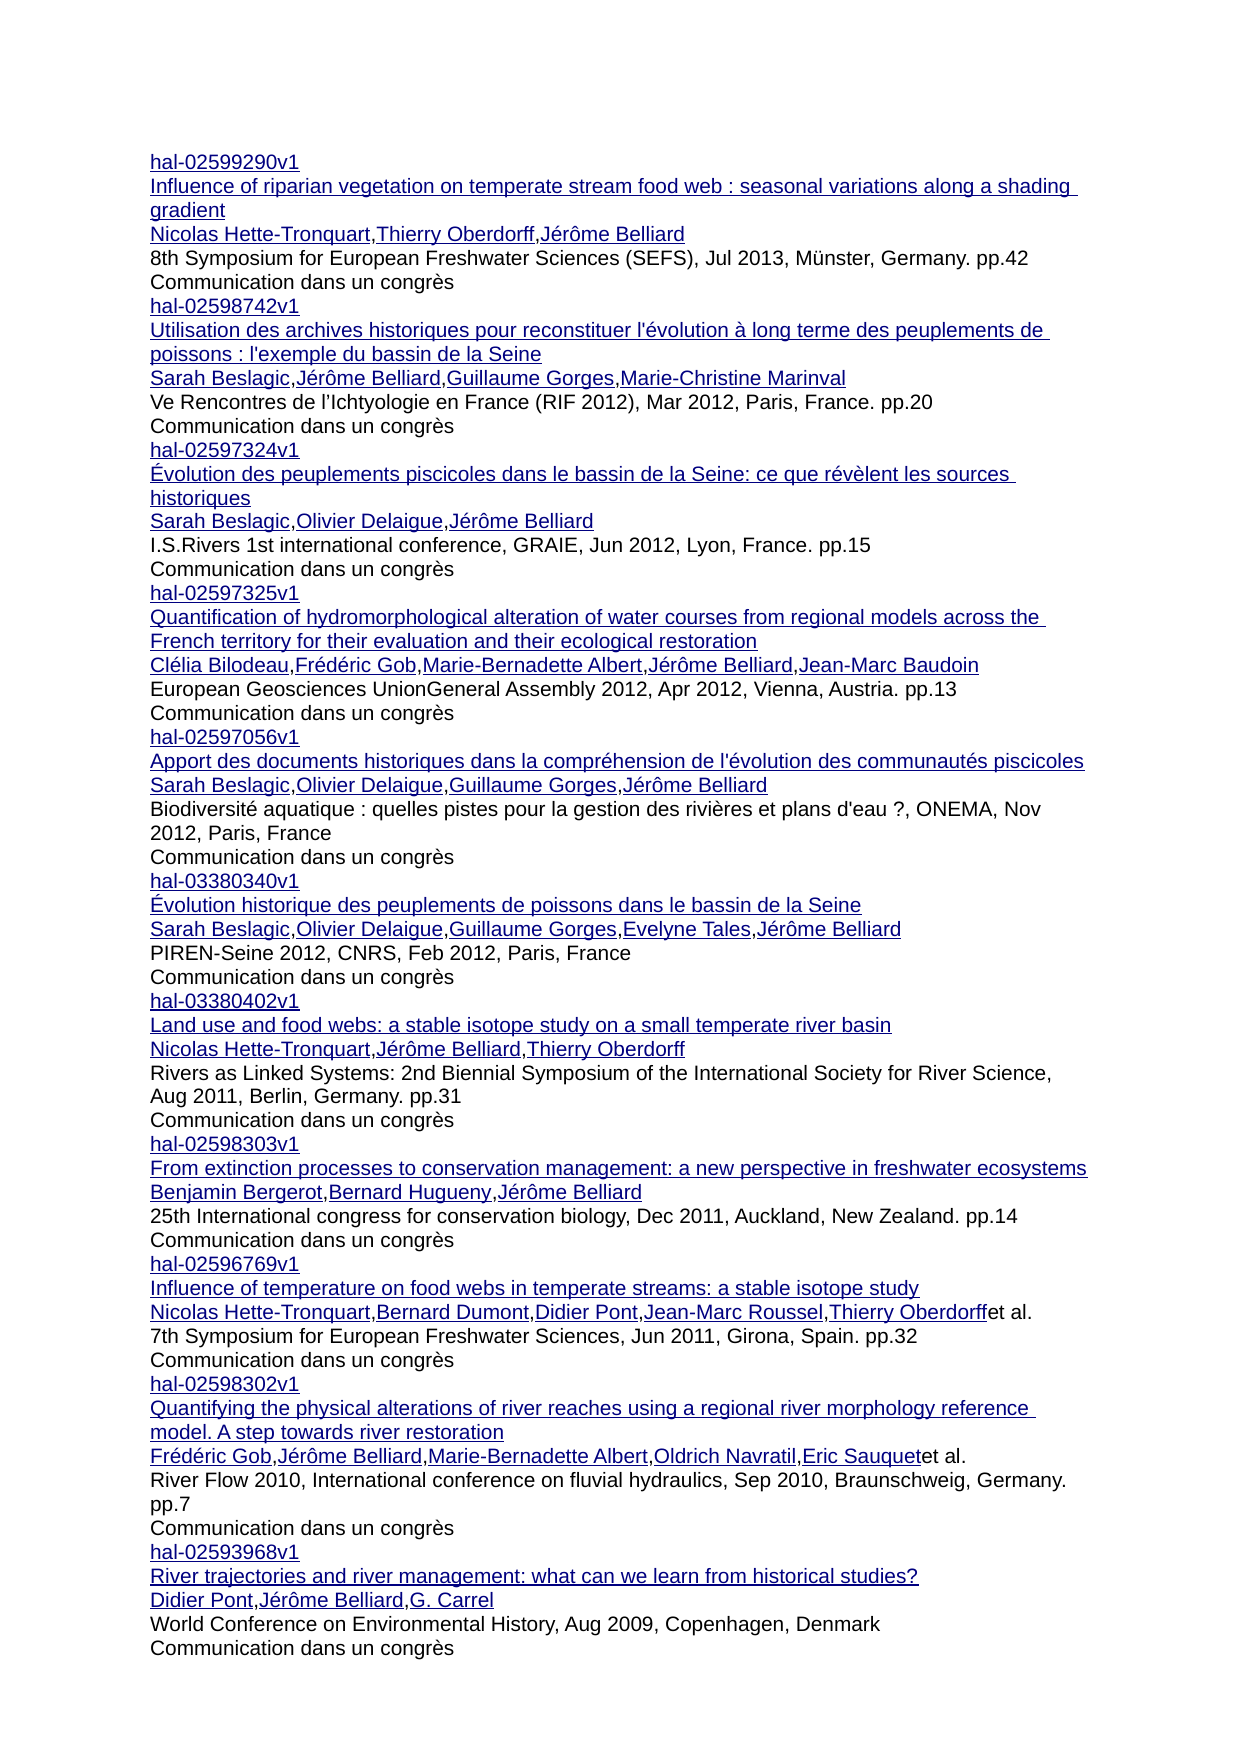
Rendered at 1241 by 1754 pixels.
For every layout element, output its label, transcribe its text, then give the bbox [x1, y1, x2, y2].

table_cell Quantification of hydromorphological alteration of water courses from regional models across the French territory for their evaluation and their ecological restoration Clélia Bilodeau,Frédéric Gob,Marie-Bernadette Albert,Jérôme Belliard,Jean-Marc Baudoin European Geosciences UnionGeneral Assembly 2012, Apr 2012, Vienna, Austria. pp.13 Communication dans un congrès hal-02597056v1 [150, 605, 1090, 749]
table_cell hal-02599290v1 [150, 150, 1090, 174]
table_cell Quantifying the physical alterations of river reaches using a regional river morphology reference model. A step towards river restoration Frédéric Gob,Jérôme Belliard,Marie-Bernadette Albert,Oldrich Navratil,Eric Sauquetet al. River Flow 2010, International conference on fluvial hydraulics, Sep 2010, Braunschweig, Germany. pp.7 Communication dans un congrès hal-02593968v1 [150, 1396, 1090, 1563]
table_cell Évolution des peuplements piscicoles dans le bassin de la Seine: ce que révèlent les sources historiques Sarah Beslagic,Olivier Delaigue,Jérôme Belliard I.S.Rivers 1st international conference, GRAIE, Jun 2012, Lyon, France. pp.15 Communication dans un congrès hal-02597325v1 [150, 461, 1090, 605]
table_cell Influence of temperature on food webs in temperate streams: a stable isotope study Nicolas Hette-Tronquart,Bernard Dumont,Didier Pont,Jean-Marc Roussel,Thierry Oberdorffet al. 7th Symposium for European Freshwater Sciences, Jun 2011, Girona, Spain. pp.32 Communication dans un congrès hal-02598302v1 [150, 1276, 1090, 1396]
table_cell Évolution historique des peuplements de poissons dans le bassin de la Seine Sarah Beslagic,Olivier Delaigue,Guillaume Gorges,Evelyne Tales,Jérôme Belliard PIREN-Seine 2012, CNRS, Feb 2012, Paris, France Communication dans un congrès hal-03380402v1 [150, 893, 1090, 1012]
table_cell Apport des documents historiques dans la compréhension de l'évolution des communautés piscicoles Sarah Beslagic,Olivier Delaigue,Guillaume Gorges,Jérôme Belliard Biodiversité aquatique : quelles pistes pour la gestion des rivières et plans d'eau ?, ONEMA, Nov 2012, Paris, France Communication dans un congrès hal-03380340v1 [150, 749, 1090, 893]
table_cell Influence of riparian vegetation on temperate stream food web : seasonal variations along a shading gradient Nicolas Hette-Tronquart,Thierry Oberdorff,Jérôme Belliard 8th Symposium for European Freshwater Sciences (SEFS), Jul 2013, Münster, Germany. pp.42 Communication dans un congrès hal-02598742v1 [150, 174, 1090, 318]
table_cell From extinction processes to conservation management: a new perspective in freshwater ecosystems Benjamin Bergerot,Bernard Hugueny,Jérôme Belliard 25th International congress for conservation biology, Dec 2011, Auckland, New Zealand. pp.14 Communication dans un congrès hal-02596769v1 [150, 1156, 1090, 1276]
table_cell Utilisation des archives historiques pour reconstituer l'évolution à long terme des peuplements de poissons : l'exemple du bassin de la Seine Sarah Beslagic,Jérôme Belliard,Guillaume Gorges,Marie-Christine Marinval Ve Rencontres de l’Ichtyologie en France (RIF 2012), Mar 2012, Paris, France. pp.20 Communication dans un congrès hal-02597324v1 [150, 318, 1090, 461]
table_cell River trajectories and river management: what can we learn from historical studies? Didier Pont,Jérôme Belliard,G. Carrel World Conference on Environmental History, Aug 2009, Copenhagen, Denmark Communication dans un congrès [150, 1564, 1090, 1659]
table_cell Land use and food webs: a stable isotope study on a small temperate river basin Nicolas Hette-Tronquart,Jérôme Belliard,Thierry Oberdorff Rivers as Linked Systems: 2nd Biennial Symposium of the International Society for River Science, Aug 2011, Berlin, Germany. pp.31 Communication dans un congrès hal-02598303v1 [150, 1013, 1090, 1156]
